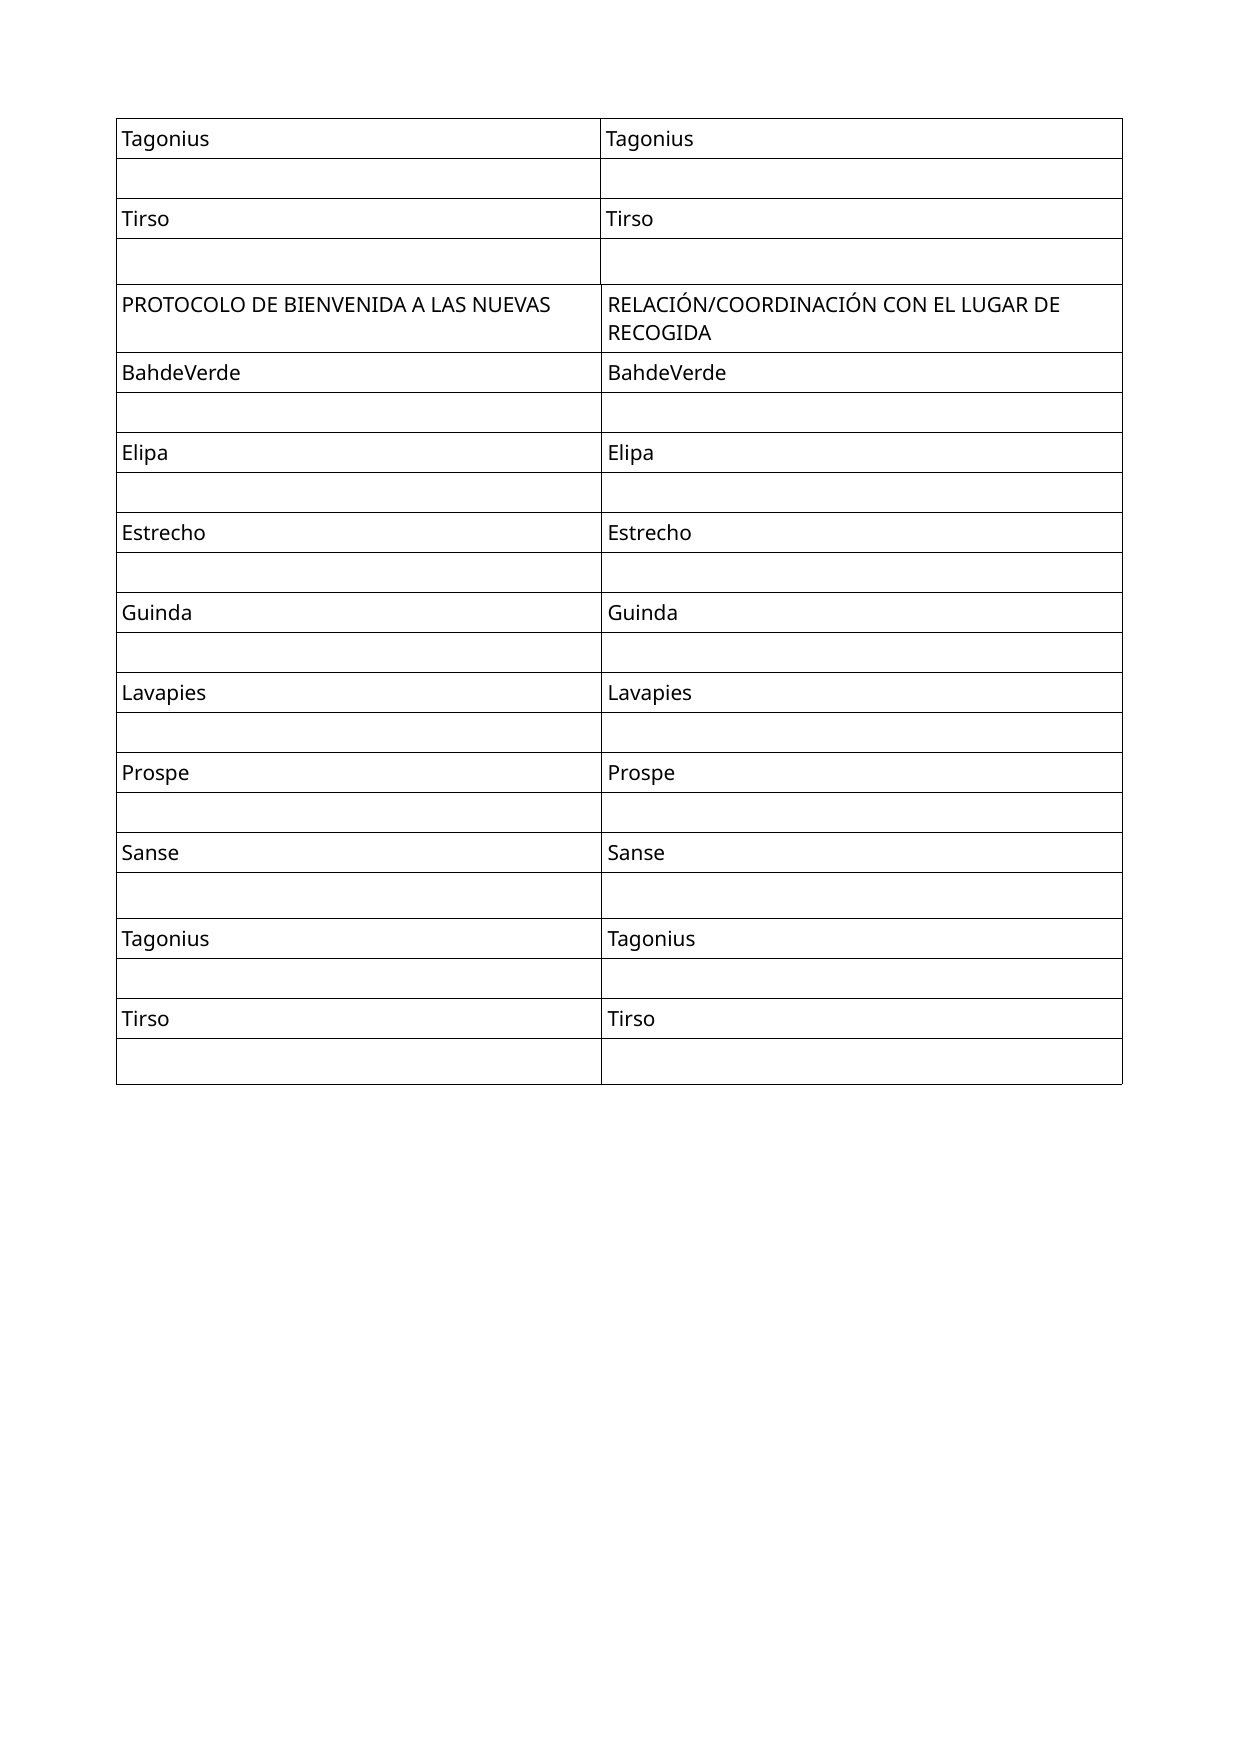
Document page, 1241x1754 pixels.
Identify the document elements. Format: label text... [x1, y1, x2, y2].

table_cell Estrecho [117, 513, 601, 552]
table_cell [602, 713, 1122, 752]
table_cell [602, 793, 1122, 832]
table_cell Tirso [602, 999, 1122, 1038]
table_header Protocolo de bienvenida a las nuevas [117, 285, 601, 352]
table_cell Estrecho [602, 513, 1122, 552]
table_cell [602, 873, 1122, 918]
table_cell [117, 959, 601, 998]
table_cell [602, 553, 1122, 592]
table_cell Tirso [117, 199, 600, 238]
table_cell Lavapies [117, 673, 601, 712]
table_cell [117, 393, 601, 432]
table_cell Tirso [117, 999, 601, 1038]
table_cell [117, 1039, 601, 1083]
table_cell [117, 633, 601, 672]
table_cell Elipa [117, 433, 601, 472]
table_cell [602, 1039, 1122, 1083]
table_cell Prospe [602, 753, 1122, 792]
table_header Relación/coordinación con el lugar de recogida [602, 285, 1122, 352]
table_cell BahdeVerde [117, 353, 601, 392]
table_cell Guinda [117, 593, 601, 632]
table_cell Tagonius [117, 919, 601, 958]
table_cell [602, 473, 1122, 512]
table_cell Lavapies [602, 673, 1122, 712]
table_cell Tagonius [602, 919, 1122, 958]
table_cell [117, 553, 601, 592]
table_cell [117, 793, 601, 832]
table_cell Sanse [117, 833, 601, 872]
table_cell BahdeVerde [602, 353, 1122, 392]
table_cell [601, 159, 1122, 198]
table_cell [602, 633, 1122, 672]
table_cell Tagonius [601, 119, 1122, 158]
table_cell [602, 393, 1122, 432]
table_cell [117, 239, 600, 284]
table_cell Tirso [601, 199, 1122, 238]
table_cell [117, 713, 601, 752]
table_cell Sanse [602, 833, 1122, 872]
table_cell [601, 239, 1122, 284]
table_cell Elipa [602, 433, 1122, 472]
table_cell Prospe [117, 753, 601, 792]
table_cell [602, 959, 1122, 998]
table_cell Guinda [602, 593, 1122, 632]
table_cell [117, 473, 601, 512]
table_cell Tagonius [117, 119, 600, 158]
table_cell [117, 159, 600, 198]
table_cell [117, 873, 601, 918]
